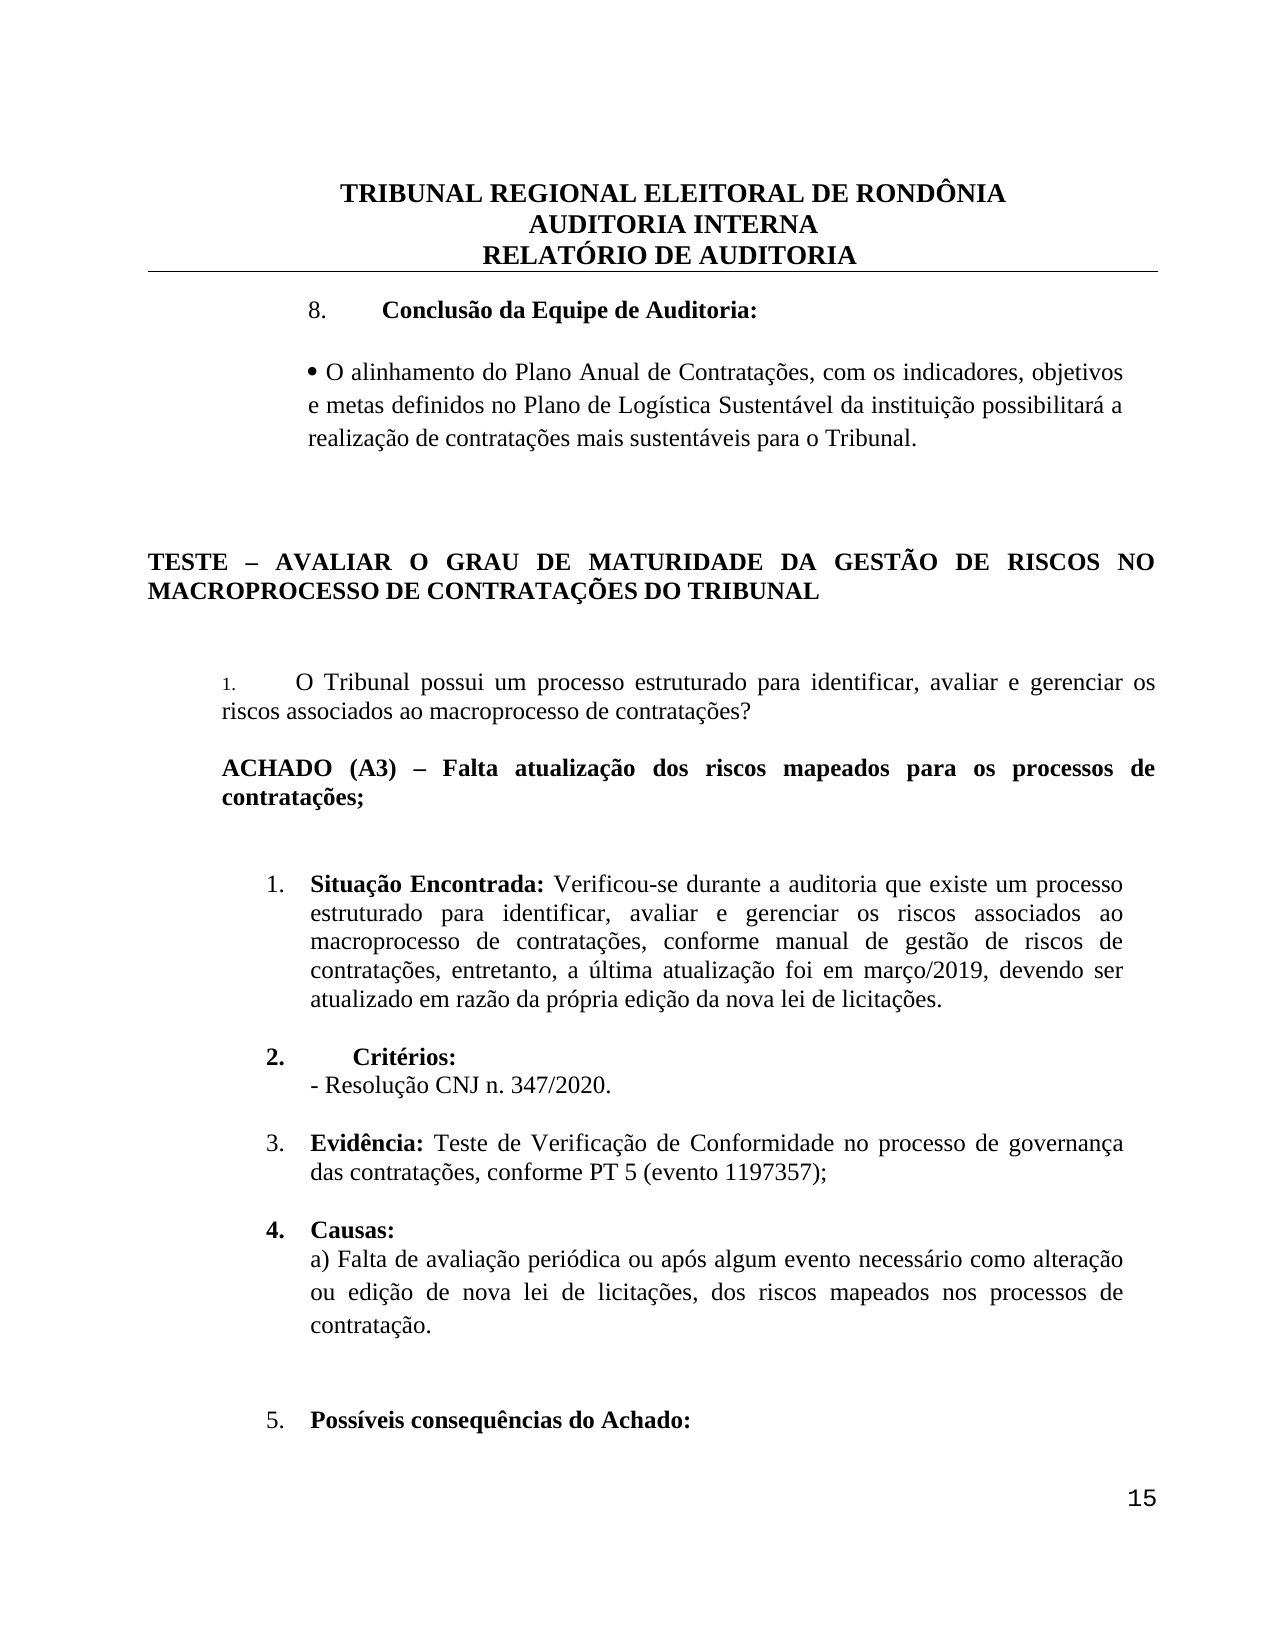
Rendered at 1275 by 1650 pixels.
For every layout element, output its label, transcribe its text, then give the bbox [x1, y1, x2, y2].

list - Resolução CNJ n. 347/2020. [310, 1071, 1124, 1099]
list  O alinhamento do Plano Anual de Contratações, com os indicadores, objetivos e metas definidos no Plano de Logística Sustentável da instituição possibilitará a realização de contratações mais sustentáveis para o Tribunal. [308, 357, 1124, 452]
list Critérios: [266, 1042, 1124, 1071]
list Situação Encontrada: Verificou-se durante a auditoria que existe um processo estruturado para identificar, avaliar e gerenciar os riscos associados ao macroprocesso de contratações, conforme manual de gestão de riscos de contratações, entretanto, a última atualização foi em março/2019, devendo ser atualizado em razão da própria edição da nova lei de licitações. [266, 869, 1124, 1013]
list Conclusão da Equipe de Auditoria: [308, 295, 1124, 324]
list Causas: [266, 1215, 1124, 1244]
text ACHADO (A3) – Falta atualização dos riscos mapeados para os processos de contratações; [222, 753, 1157, 811]
list Evidência: Teste de Verificação de Conformidade no processo de governança das contratações, conforme PT 5 (evento 1197357); [266, 1128, 1124, 1186]
list a) Falta de avaliação periódica ou após algum evento necessário como alteração ou edição de nova lei de licitações, dos riscos mapeados nos processos de contratação. [310, 1244, 1124, 1339]
subtitle TESTE – AVALIAR O GRAU DE MATURIDADE DA GESTÃO DE RISCOS NO MACROPROCESSO DE CONTRATAÇÕES DO TRIBUNAL [148, 547, 1157, 605]
list O Tribunal possui um processo estruturado para identificar, avaliar e gerenciar os riscos associados ao macroprocesso de contratações? [222, 667, 1157, 725]
list Possíveis consequências do Achado: [266, 1405, 1124, 1434]
